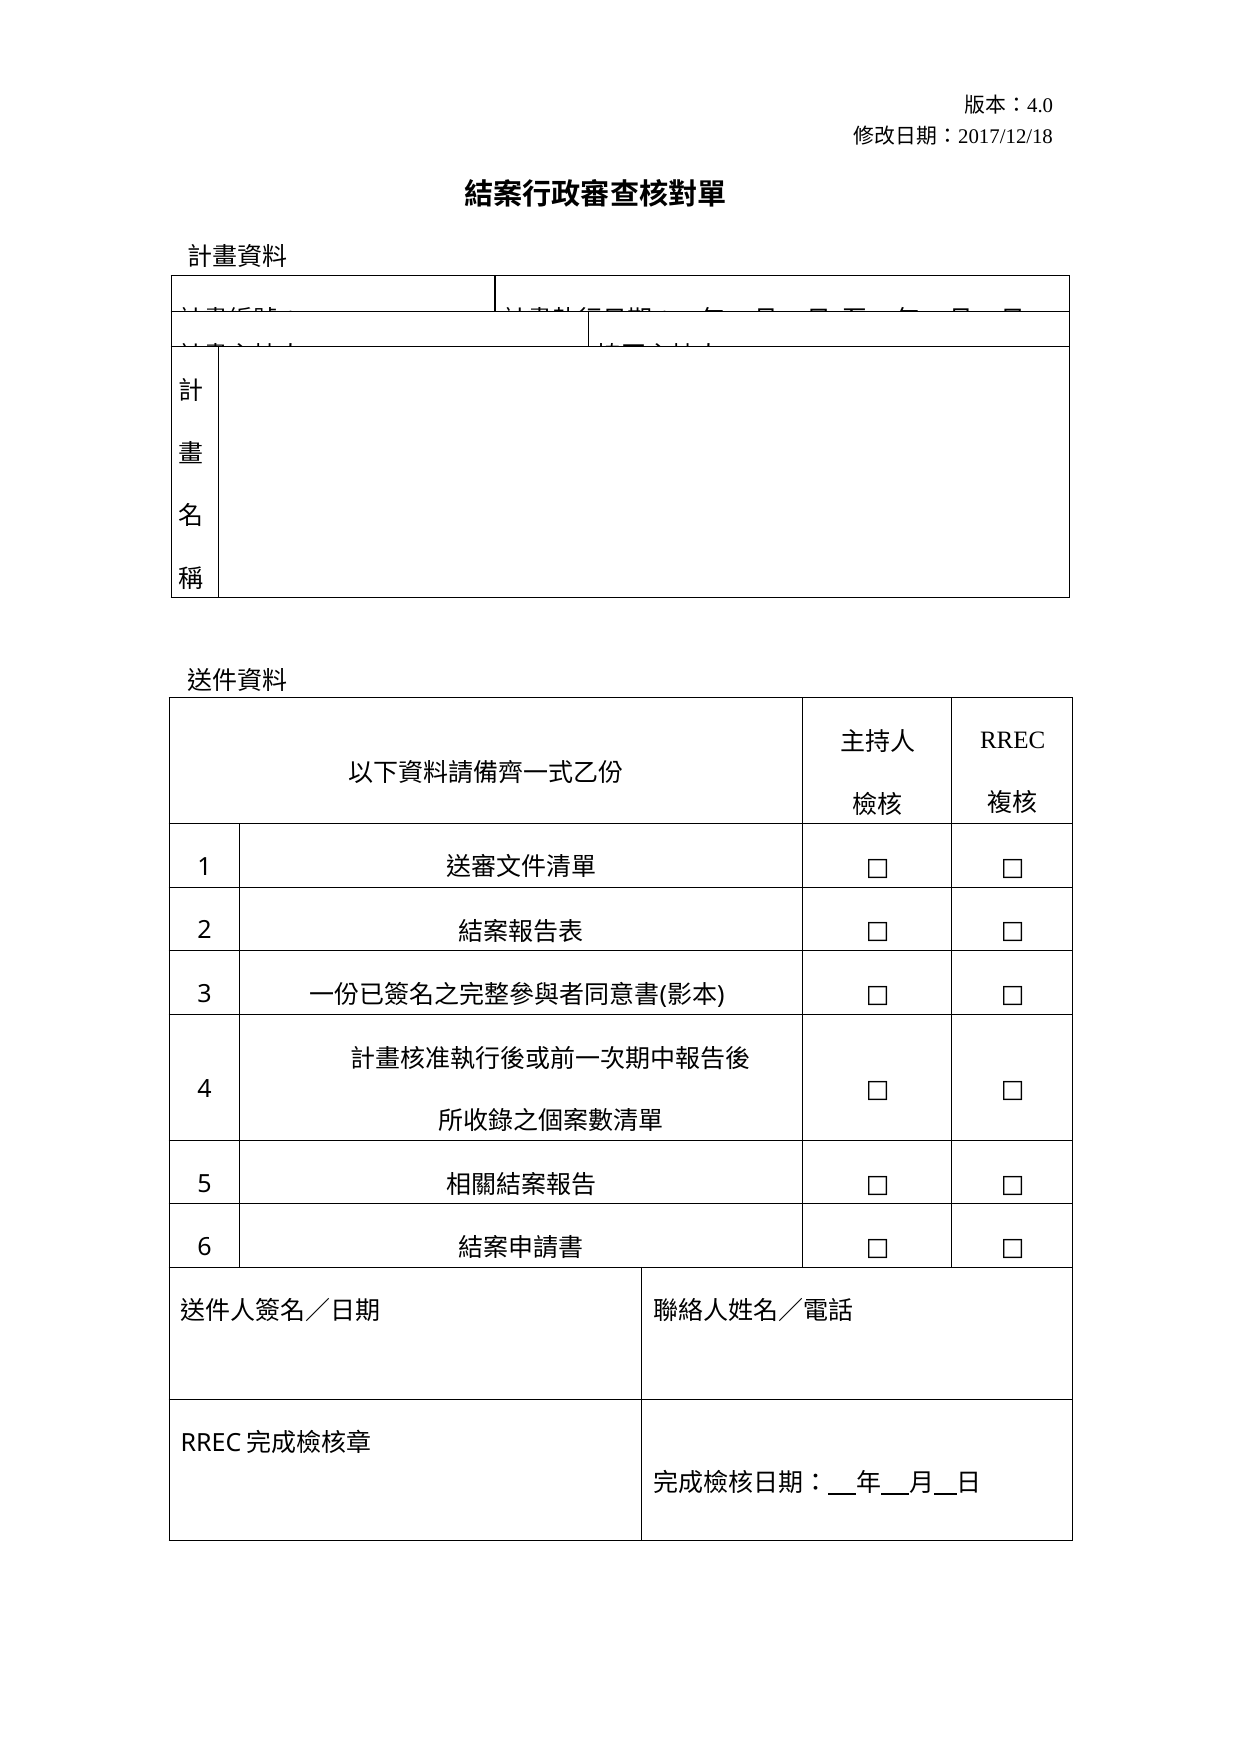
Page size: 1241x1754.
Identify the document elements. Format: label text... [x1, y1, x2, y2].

table_cell 相關結案報告 [240, 1141, 802, 1203]
table_cell 結案報告表 [240, 888, 802, 950]
table_cell □ [952, 1015, 1072, 1140]
table_cell □ [952, 888, 1072, 950]
table_cell 3 [170, 951, 239, 1014]
table_cell 6 [170, 1204, 239, 1267]
table_cell 結案申請書 [240, 1204, 802, 1267]
table_cell 4 [170, 1015, 239, 1140]
table_cell 一份已簽名之完整參與者同意書(影本) [240, 951, 802, 1014]
table_header 計畫編號： [172, 276, 494, 311]
table_cell 協同主持人： 研究人員： [589, 312, 1069, 346]
table_cell 送審文件清單 [240, 824, 802, 887]
table_cell □ [803, 951, 951, 1014]
table_cell □ [952, 951, 1072, 1014]
text 送件資料 [187, 661, 1123, 697]
table_cell 完成檢核日期： 年 月 日 [642, 1400, 1072, 1540]
table_cell 1 [170, 824, 239, 887]
text 結案行政審查核對單 [187, 150, 1003, 213]
table_cell □ [803, 824, 951, 887]
table_cell 5 [170, 1141, 239, 1203]
table_cell 聯絡人姓名／電話 [642, 1268, 1072, 1399]
table_cell 計畫名稱 [172, 347, 218, 597]
table_cell [219, 347, 1069, 597]
table_cell □ [803, 888, 951, 950]
table_cell □ [803, 1141, 951, 1203]
table_header 以下資料請備齊一式乙份 [170, 698, 802, 823]
table_cell 2 [170, 888, 239, 950]
table_cell 送件人簽名／日期 [170, 1268, 641, 1399]
text 計畫資料 [187, 213, 1053, 275]
table_cell □ [952, 1141, 1072, 1203]
table_header 計畫執行日期： 年 月 日 至 年 月 日 JIRB研究編號： [496, 276, 1069, 311]
table_cell □ [952, 1204, 1072, 1267]
table_cell □ [803, 1015, 951, 1140]
table_header 主持人 檢核 [803, 698, 951, 823]
table_cell 計畫核准執行後或前一次期中報告後 所收錄之個案數清單 [240, 1015, 802, 1140]
table_cell □ [952, 824, 1072, 887]
table_cell RREC完成檢核章 [170, 1400, 641, 1540]
table_cell □ [803, 1204, 951, 1267]
table_cell 計畫主持人： [172, 312, 588, 346]
table_header RREC 複核 [952, 698, 1072, 823]
